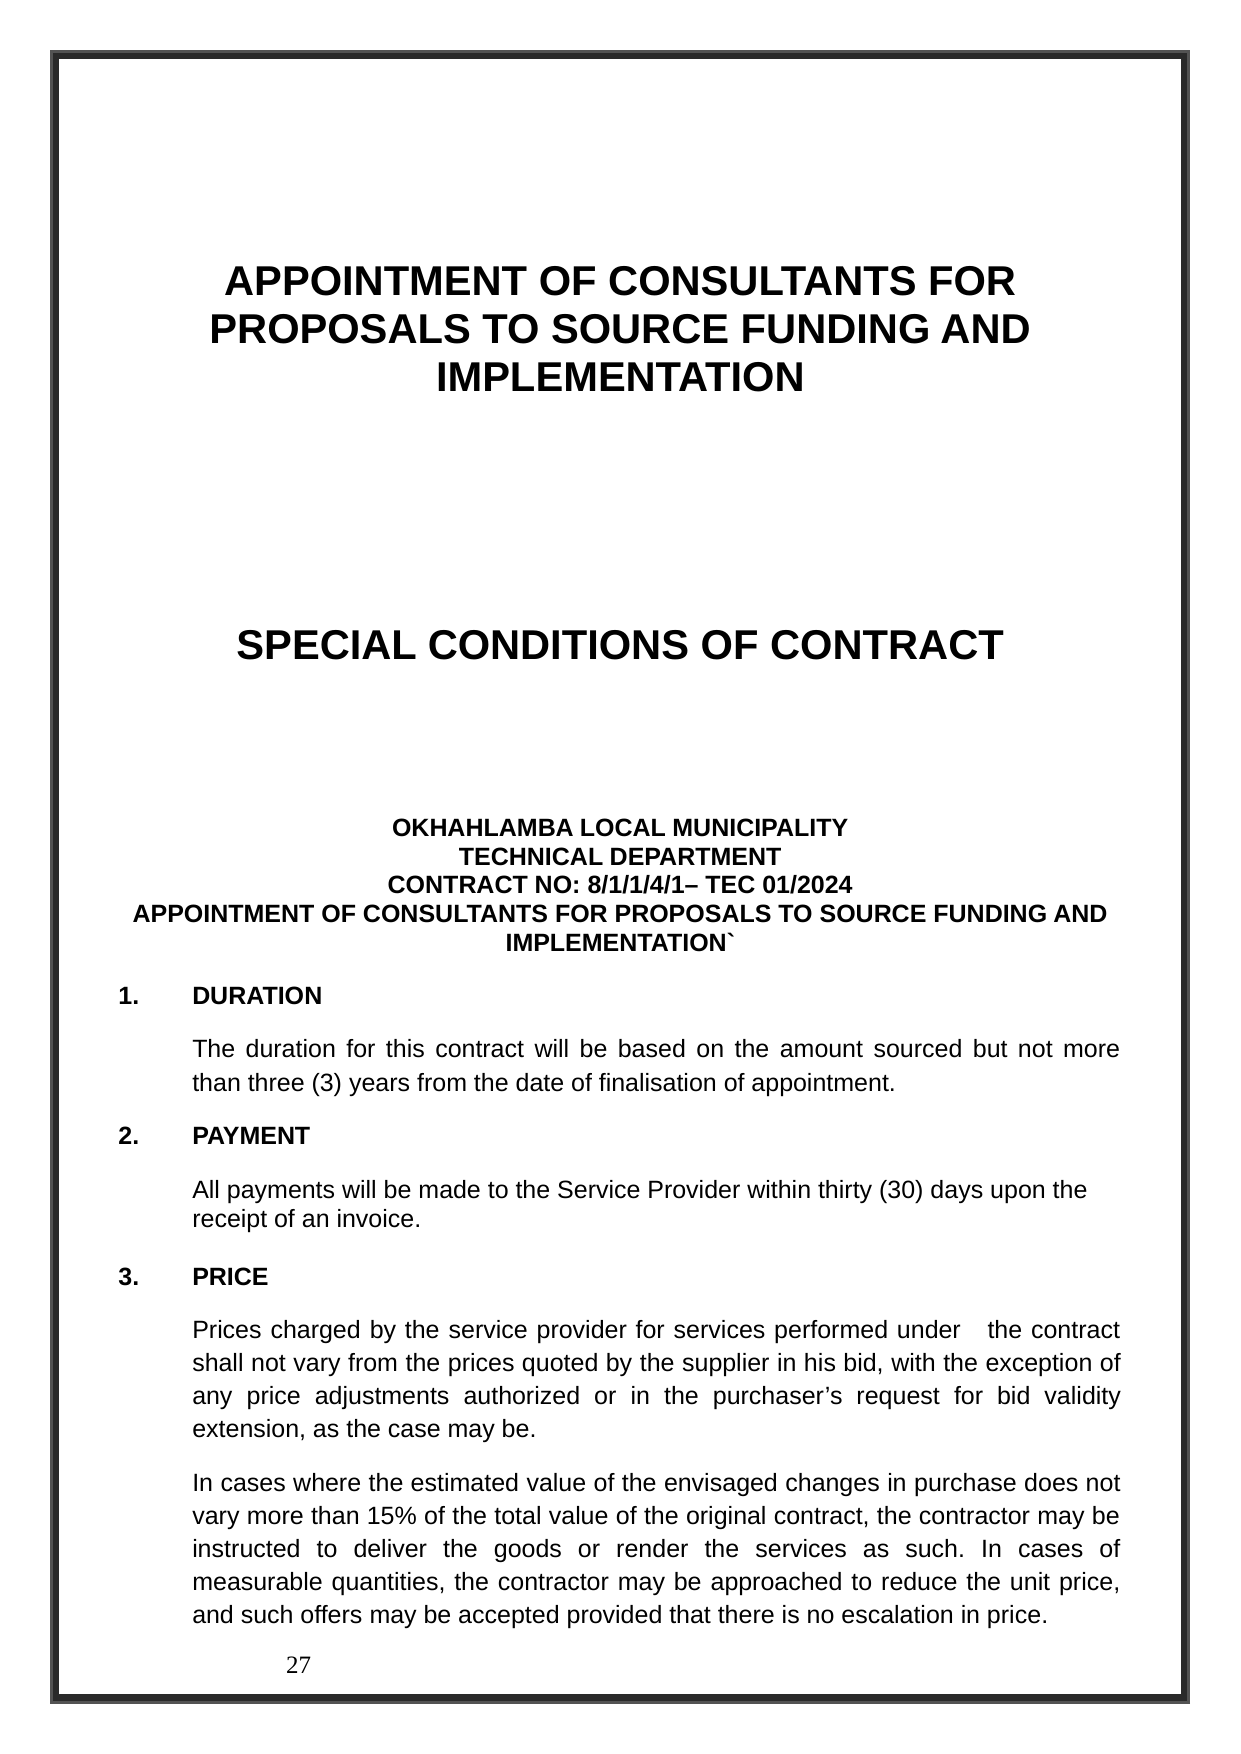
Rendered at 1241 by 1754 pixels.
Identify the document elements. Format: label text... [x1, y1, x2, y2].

text CONTRACT NO: 8/1/1/4/1– TEC 01/2024 [118, 870, 1122, 899]
text The duration for this contract will be based on the amount sourced but not more than three (3) years from the date of finalisation of appointment. [192, 1034, 1122, 1096]
text All payments will be made to the Service Provider within thirty (30) days upon the receipt of an invoice. [192, 1175, 1122, 1233]
text In cases where the estimated value of the envisaged changes in purchase does not vary more than 15% of the total value of the original contract, the contractor may be instructed to deliver the goods or render the services as such. In cases of measurable quantities, the contractor may be approached to reduce the unit price, and such offers may be accepted provided that there is no escalation in price. [192, 1468, 1122, 1629]
text SPECIAL CONDITIONS OF CONTRACT [118, 620, 1122, 668]
list DURATION [118, 981, 1122, 1009]
text APPOINTMENT OF CONSULTANTS FOR PROPOSALS TO SOURCE FUNDING AND IMPLEMENTATION [118, 256, 1122, 400]
text Prices charged by the service provider for services performed under the contract shall not vary from the prices quoted by the supplier in his bid, with the exception of any price adjustments authorized or in the purchaser’s request for bid validity extension, as the case may be. [192, 1315, 1122, 1443]
text TECHNICAL DEPARTMENT [118, 842, 1122, 870]
text APPOINTMENT OF CONSULTANTS FOR PROPOSALS TO SOURCE FUNDING AND IMPLEMENTATION` [118, 899, 1122, 957]
list PRICE [118, 1261, 1122, 1290]
text OKHAHLAMBA LOCAL MUNICIPALITY [118, 813, 1122, 842]
list PAYMENT [118, 1121, 1122, 1150]
